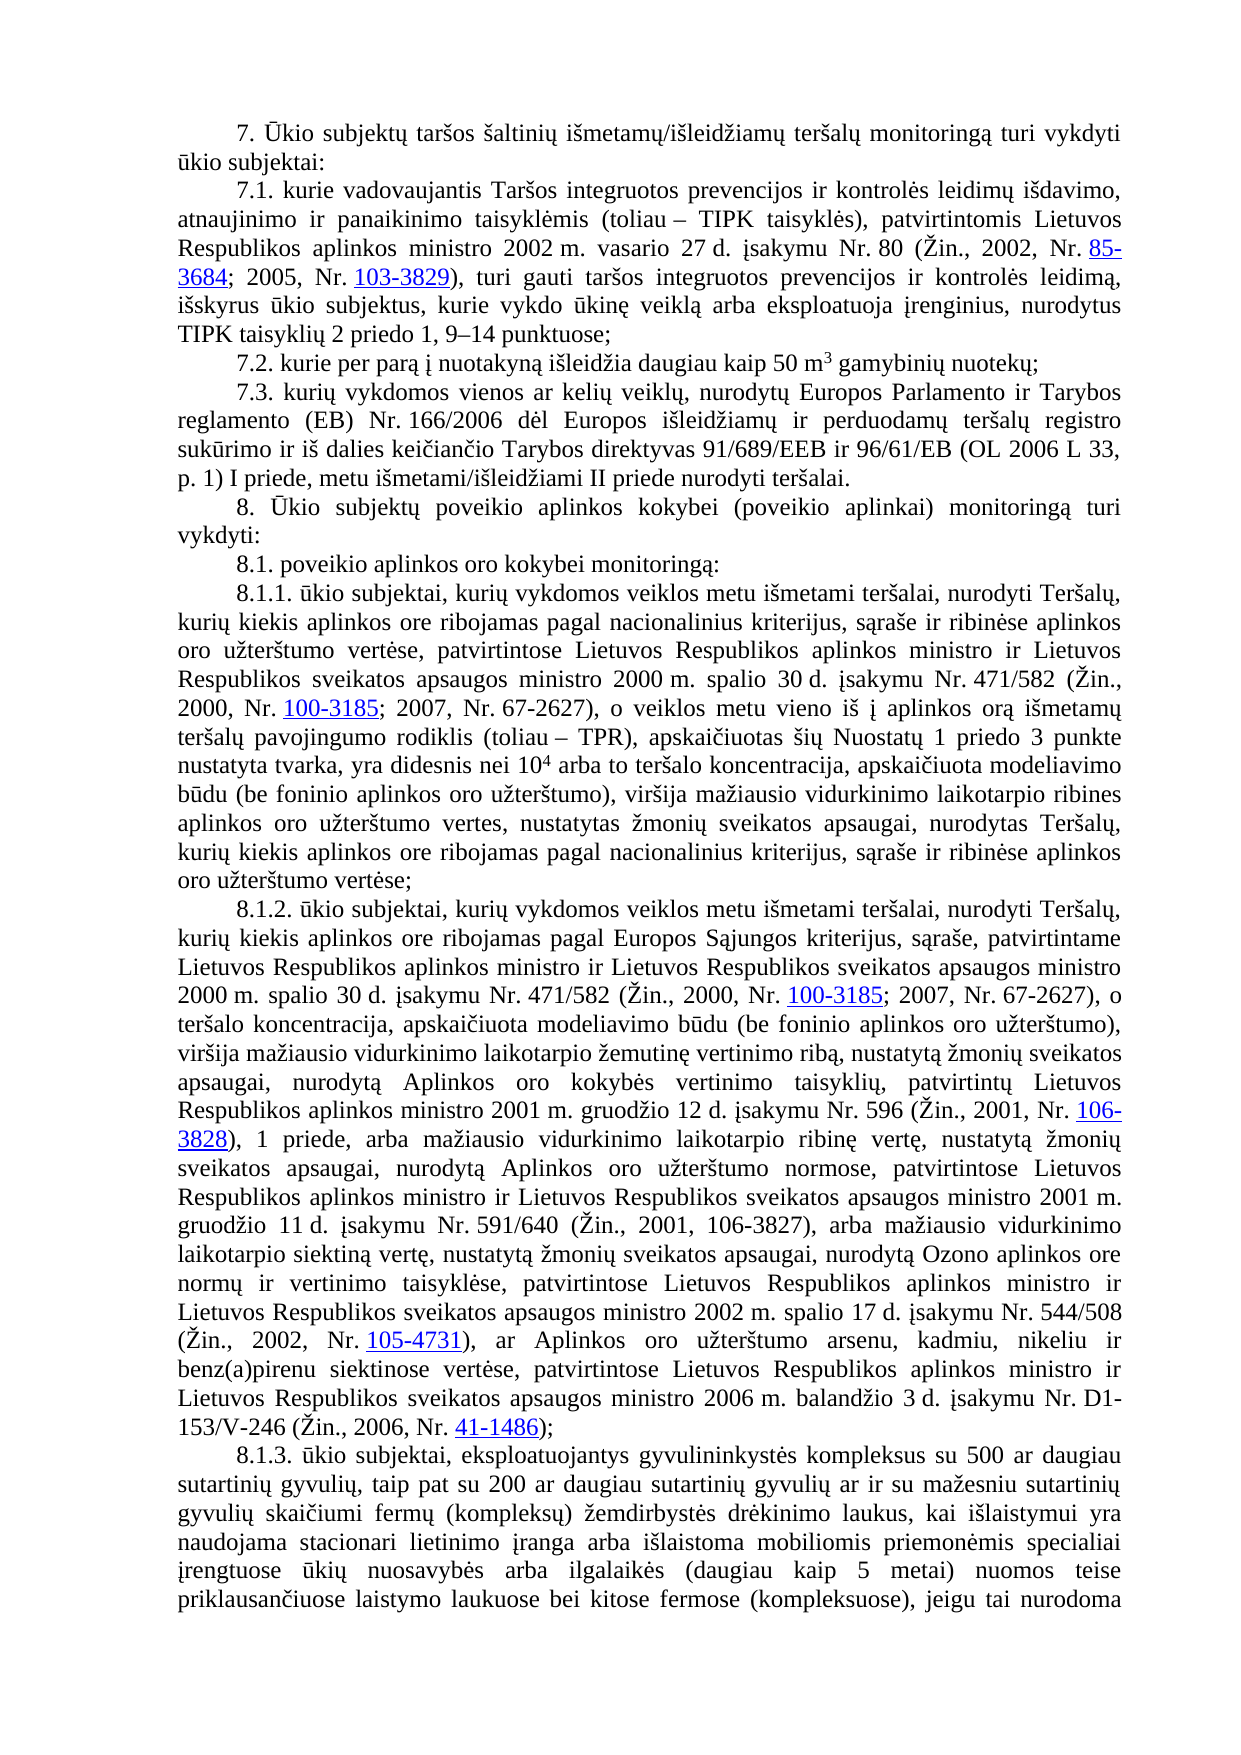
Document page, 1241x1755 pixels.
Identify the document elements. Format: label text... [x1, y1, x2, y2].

text 8.1.2. ūkio subjektai, kurių vykdomos veiklos metu išmetami teršalai, nurodyti Teršalų, kurių kiekis aplinkos ore ribojamas pagal Europos Sąjungos kriterijus, sąraše, patvirtintame Lietuvos Respublikos aplinkos ministro ir Lietuvos Respublikos sveikatos apsaugos ministro 2000 m. spalio 30 d. įsakymu Nr. 471/582 (Žin., 2000, Nr. 100-3185; 2007, Nr. 67-2627), o teršalo koncentracija, apskaičiuota modeliavimo būdu (be foninio aplinkos oro užterštumo), viršija mažiausio vidurkinimo laikotarpio žemutinę vertinimo ribą, nustatytą žmonių sveikatos apsaugai, nurodytą Aplinkos oro kokybės vertinimo taisyklių, patvirtintų Lietuvos Respublikos aplinkos ministro 2001 m. gruodžio 12 d. įsakymu Nr. 596 (Žin., 2001, Nr. 106-3828), 1 priede, arba mažiausio vidurkinimo laikotarpio ribinę vertę, nustatytą žmonių sveikatos apsaugai, nurodytą Aplinkos oro užterštumo normose, patvirtintose Lietuvos Respublikos aplinkos ministro ir Lietuvos Respublikos sveikatos apsaugos ministro 2001 m. gruodžio 11 d. įsakymu Nr. 591/640 (Žin., 2001, 106-3827), arba mažiausio vidurkinimo laikotarpio siektiną vertę, nustatytą žmonių sveikatos apsaugai, nurodytą Ozono aplinkos ore normų ir vertinimo taisyklėse, patvirtintose Lietuvos Respublikos aplinkos ministro ir Lietuvos Respublikos sveikatos apsaugos ministro 2002 m. spalio 17 d. įsakymu Nr. 544/508 (Žin., 2002, Nr. 105-4731), ar Aplinkos oro užterštumo arsenu, kadmiu, nikeliu ir benz(a)pirenu siektinose vertėse, patvirtintose Lietuvos Respublikos aplinkos ministro ir Lietuvos Respublikos sveikatos apsaugos ministro 2006 m. balandžio 3 d. įsakymu Nr. D1-153/V-246 (Žin., 2006, Nr. 41-1486); [177, 894, 1122, 1441]
text 8.1.1. ūkio subjektai, kurių vykdomos veiklos metu išmetami teršalai, nurodyti Teršalų, kurių kiekis aplinkos ore ribojamas pagal nacionalinius kriterijus, sąraše ir ribinėse aplinkos oro užterštumo vertėse, patvirtintose Lietuvos Respublikos aplinkos ministro ir Lietuvos Respublikos sveikatos apsaugos ministro 2000 m. spalio 30 d. įsakymu Nr. 471/582 (Žin., 2000, Nr. 100-3185; 2007, Nr. 67-2627), o veiklos metu vieno iš į aplinkos orą išmetamų teršalų pavojingumo rodiklis (toliau – TPR), apskaičiuotas šių Nuostatų 1 priedo 3 punkte nustatyta tvarka, yra didesnis nei 104 arba to teršalo koncentracija, apskaičiuota modeliavimo būdu (be foninio aplinkos oro užterštumo), viršija mažiausio vidurkinimo laikotarpio ribines aplinkos oro užterštumo vertes, nustatytas žmonių sveikatos apsaugai, nurodytas Teršalų, kurių kiekis aplinkos ore ribojamas pagal nacionalinius kriterijus, sąraše ir ribinėse aplinkos oro užterštumo vertėse; [177, 578, 1122, 894]
text 8.1.3. ūkio subjektai, eksploatuojantys gyvulininkystės kompleksus su 500 ar daugiau sutartinių gyvulių, taip pat su 200 ar daugiau sutartinių gyvulių ar ir su mažesniu sutartinių gyvulių skaičiumi fermų (kompleksų) žemdirbystės drėkinimo laukus, kai išlaistymui yra naudojama stacionari lietinimo įranga arba išlaistoma mobiliomis priemonėmis specialiai įrengtuose ūkių nuosavybės arba ilgalaikės (daugiau kaip 5 metai) nuomos teise priklausančiuose laistymo laukuose bei kitose fermose (kompleksuose), jeigu tai nurodoma [177, 1441, 1122, 1613]
text 7.2. kurie per parą į nuotakyną išleidžia daugiau kaip 50 m3 gamybinių nuotekų; [177, 348, 1122, 377]
text 8.1. poveikio aplinkos oro kokybei monitoringą: [177, 549, 1122, 578]
text 7.1. kurie vadovaujantis Taršos integruotos prevencijos ir kontrolės leidimų išdavimo, atnaujinimo ir panaikinimo taisyklėmis (toliau – TIPK taisyklės), patvirtintomis Lietuvos Respublikos aplinkos ministro 2002 m. vasario 27 d. įsakymu Nr. 80 (Žin., 2002, Nr. 85-3684; 2005, Nr. 103-3829), turi gauti taršos integruotos prevencijos ir kontrolės leidimą, išskyrus ūkio subjektus, kurie vykdo ūkinę veiklą arba eksploatuoja įrenginius, nurodytus TIPK taisyklių 2 priedo 1, 9–14 punktuose; [177, 176, 1122, 348]
text 8. Ūkio subjektų poveikio aplinkos kokybei (poveikio aplinkai) monitoringą turi vykdyti: [177, 492, 1122, 549]
text 7. Ūkio subjektų taršos šaltinių išmetamų/išleidžiamų teršalų monitoringą turi vykdyti ūkio subjektai: [177, 118, 1122, 176]
text 7.3. kurių vykdomos vienos ar kelių veiklų, nurodytų Europos Parlamento ir Tarybos reglamento (EB) Nr. 166/2006 dėl Europos išleidžiamų ir perduodamų teršalų registro sukūrimo ir iš dalies keičiančio Tarybos direktyvas 91/689/EEB ir 96/61/EB (OL 2006 L 33, p. 1) I priede, metu išmetami/išleidžiami II priede nurodyti teršalai. [177, 377, 1122, 492]
